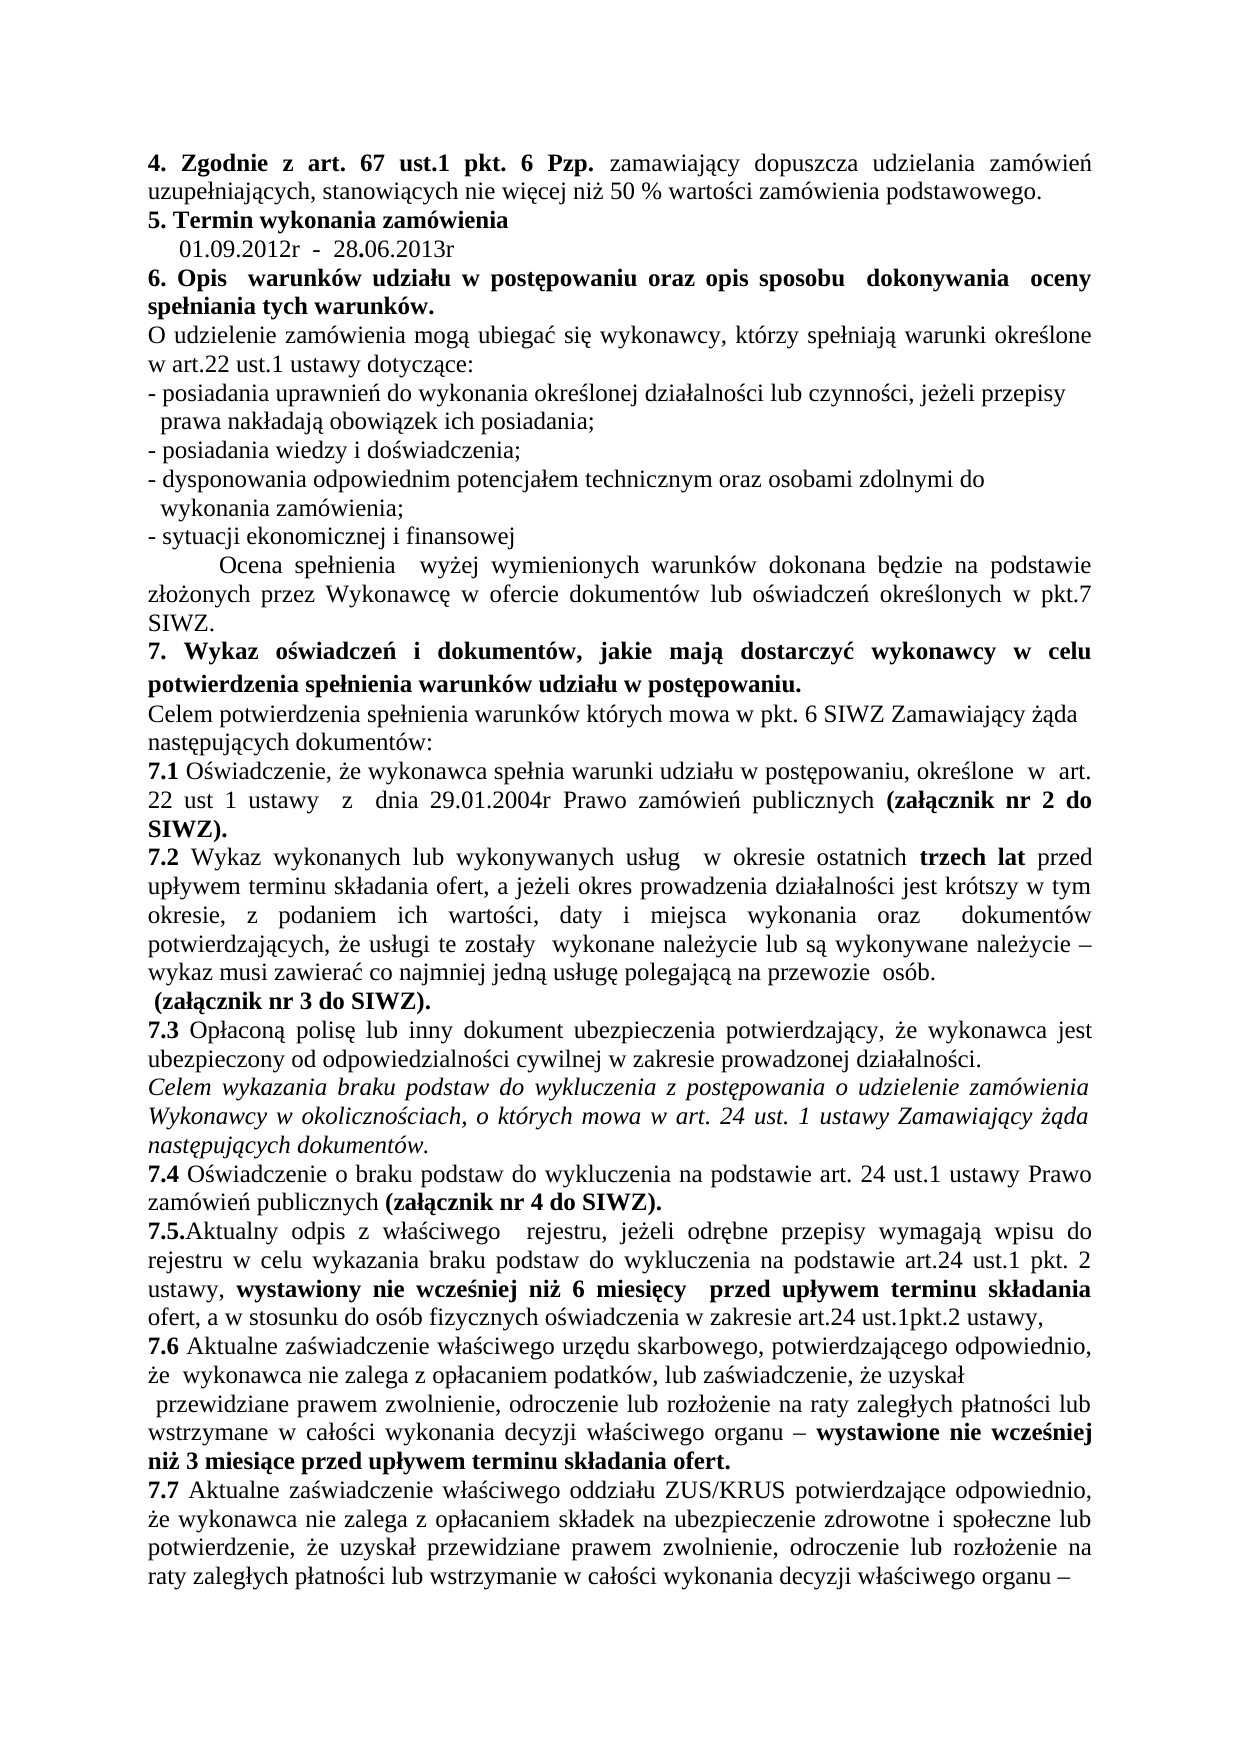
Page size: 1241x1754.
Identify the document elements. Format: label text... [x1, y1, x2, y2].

text 7.2 Wykaz wykonanych lub wykonywanych usług w okresie ostatnich trzech lat przed upływem terminu składania ofert, a jeżeli okres prowadzenia działalności jest krótszy w tym okresie, z podaniem ich wartości, daty i miejsca wykonania oraz dokumentów potwierdzających, że usługi te zostały wykonane należycie lub są wykonywane należycie – wykaz musi zawierać co najmniej jedną usługę polegającą na przewozie osób. [148, 842, 1093, 986]
text 5. Termin wykonania zamówienia [148, 205, 1093, 234]
text - posiadania wiedzy i doświadczenia; [148, 435, 1093, 464]
text - posiadania uprawnień do wykonania określonej działalności lub czynności, jeżeli przepisy [148, 378, 1093, 406]
text 7.6 Aktualne zaświadczenie właściwego urzędu skarbowego, potwierdzającego odpowiednio, że wykonawca nie zalega z opłacaniem podatków, lub zaświadczenie, że uzyskał [148, 1331, 1093, 1389]
text przewidziane prawem zwolnienie, odroczenie lub rozłożenie na raty zaległych płatności lub wstrzymane w całości wykonania decyzji właściwego organu – wystawione nie wcześniej niż 3 miesiące przed upływem terminu składania ofert. [148, 1389, 1093, 1475]
text 7.7 Aktualne zaświadczenie właściwego oddziału ZUS/KRUS potwierdzające odpowiednio, że wykonawca nie zalega z opłacaniem składek na ubezpieczenie zdrowotne i społeczne lub potwierdzenie, że uzyskał przewidziane prawem zwolnienie, odroczenie lub rozłożenie na raty zaległych płatności lub wstrzymanie w całości wykonania decyzji właściwego organu – [148, 1475, 1093, 1590]
text Celem wykazania braku podstaw do wykluczenia z postępowania o udzielenie zamówienia Wykonawcy w okolicznościach, o których mowa w art. 24 ust. 1 ustawy Zamawiający żąda następujących dokumentów. [148, 1072, 1093, 1159]
text 7.3 Opłaconą polisę lub inny dokument ubezpieczenia potwierdzający, że wykonawca jest ubezpieczony od odpowiedzialności cywilnej w zakresie prowadzonej działalności. [148, 1015, 1093, 1072]
text 01.09.2012r - 28.06.2013r [148, 234, 1093, 263]
text Ocena spełnienia wyżej wymienionych warunków dokonana będzie na podstawie złożonych przez Wykonawcę w ofercie dokumentów lub oświadczeń określonych w pkt.7 SIWZ. [148, 550, 1093, 636]
text prawa nakładają obowiązek ich posiadania; [148, 406, 1093, 435]
text 6. Opis warunków udziału w postępowaniu oraz opis sposobu dokonywania oceny spełniania tych warunków. [148, 263, 1093, 320]
text wykonania zamówienia; [148, 493, 1093, 521]
text - dysponowania odpowiednim potencjałem technicznym oraz osobami zdolnymi do [148, 464, 1093, 493]
text Celem potwierdzenia spełnienia warunków których mowa w pkt. 6 SIWZ Zamawiający żąda [148, 699, 1093, 727]
text 7.4 Oświadczenie o braku podstaw do wykluczenia na podstawie art. 24 ust.1 ustawy Prawo zamówień publicznych (załącznik nr 4 do SIWZ). [148, 1159, 1093, 1216]
text następujących dokumentów: [148, 727, 1093, 756]
text O udzielenie zamówienia mogą ubiegać się wykonawcy, którzy spełniają warunki określone w art.22 ust.1 ustawy dotyczące: [148, 320, 1093, 378]
text (załącznik nr 3 do SIWZ). [148, 986, 1093, 1015]
text - sytuacji ekonomicznej i finansowej [148, 521, 1093, 550]
text 7. Wykaz oświadczeń i dokumentów, jakie mają dostarczyć wykonawcy w celu potwierdzenia spełnienia warunków udziału w postępowaniu. [148, 636, 1093, 699]
text 7.5.Aktualny odpis z właściwego rejestru, jeżeli odrębne przepisy wymagają wpisu do rejestru w celu wykazania braku podstaw do wykluczenia na podstawie art.24 ust.1 pkt. 2 ustawy, wystawiony nie wcześniej niż 6 miesięcy przed upływem terminu składania ofert, a w stosunku do osób fizycznych oświadczenia w zakresie art.24 ust.1pkt.2 ustawy, [148, 1216, 1093, 1331]
text 7.1 Oświadczenie, że wykonawca spełnia warunki udziału w postępowaniu, określone w art. 22 ust 1 ustawy z dnia 29.01.2004r Prawo zamówień publicznych (załącznik nr 2 do SIWZ). [148, 756, 1093, 842]
text 4. Zgodnie z art. 67 ust.1 pkt. 6 Pzp. zamawiający dopuszcza udzielania zamówień uzupełniających, stanowiących nie więcej niż 50 % wartości zamówienia podstawowego. [148, 148, 1093, 205]
